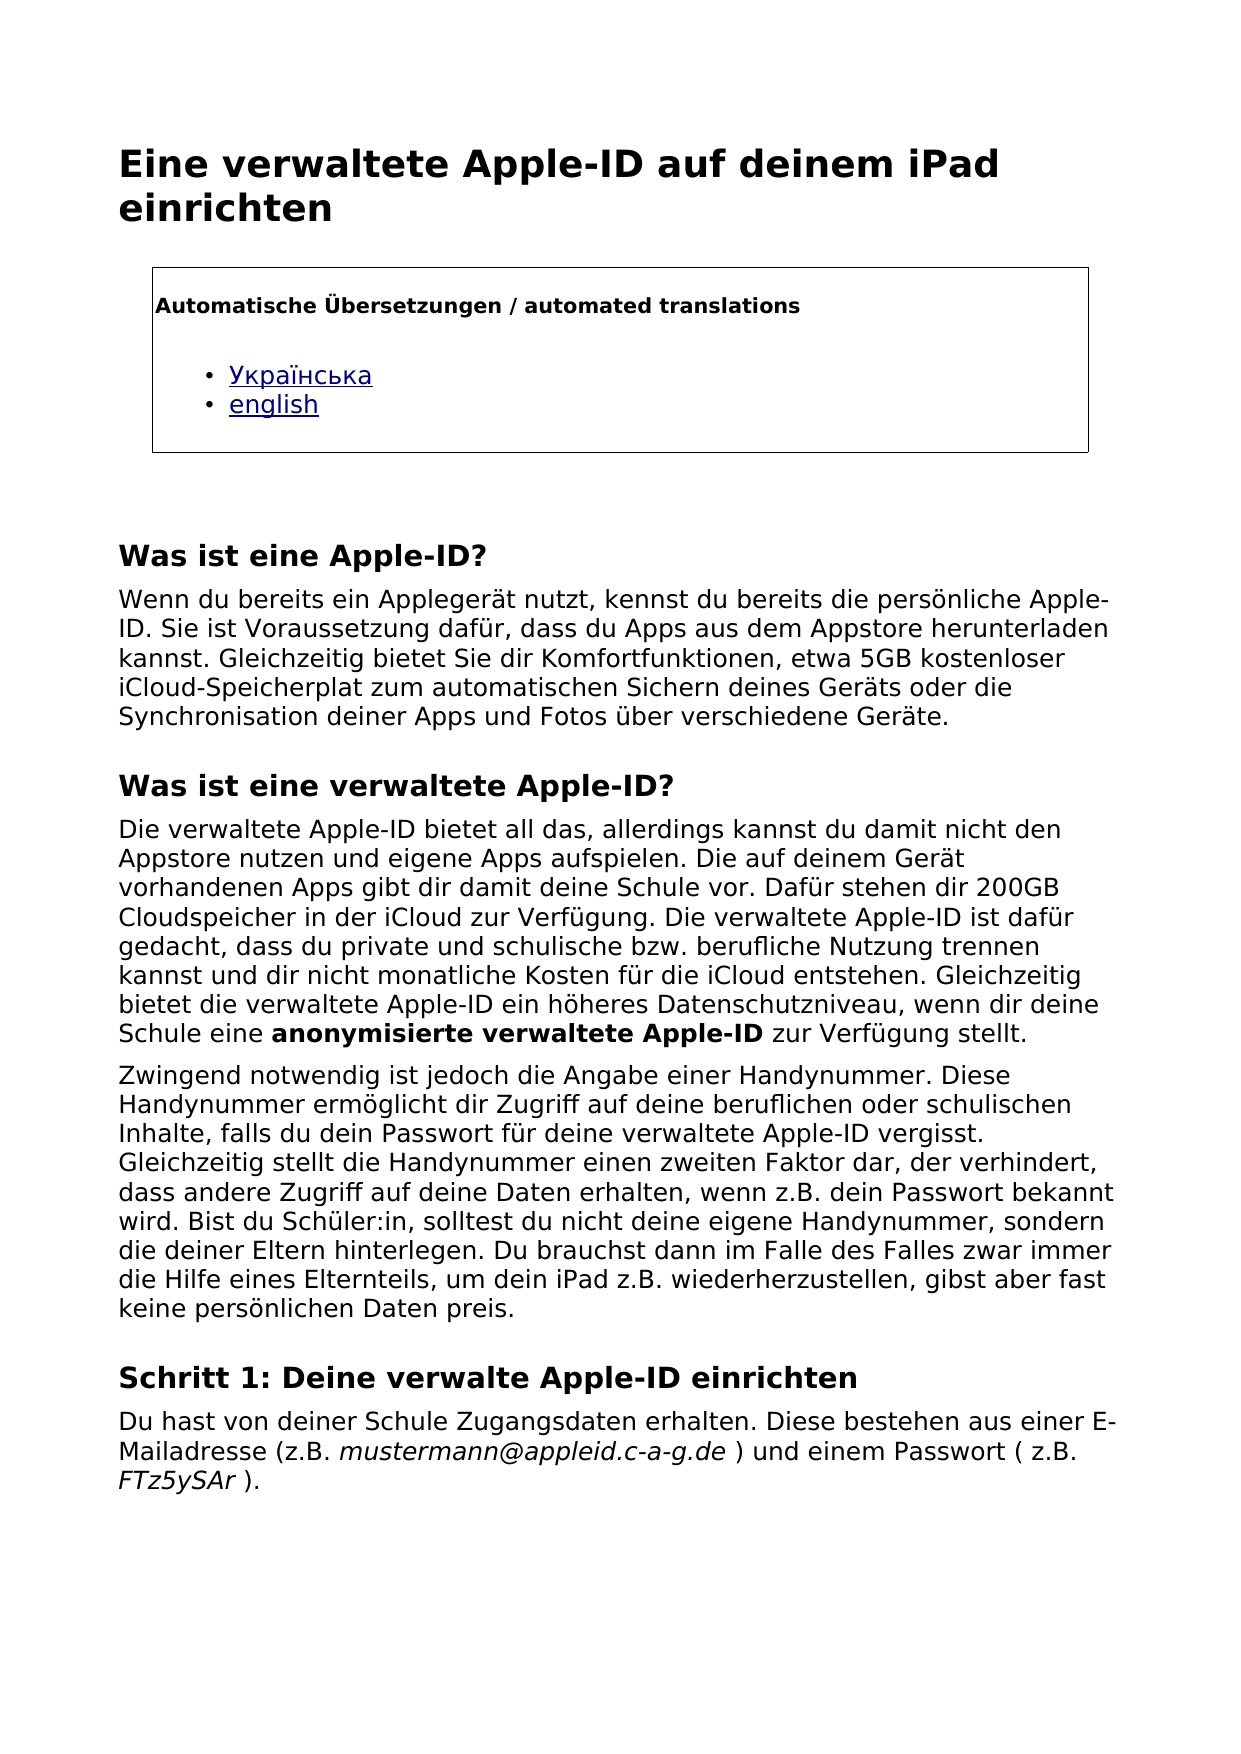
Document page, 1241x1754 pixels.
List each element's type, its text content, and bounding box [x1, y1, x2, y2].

subtitle Schritt 1: Deine verwalte Apple-ID einrichten [118, 1361, 1122, 1395]
text Du hast von deiner Schule Zugangsdaten erhalten. Diese bestehen aus einer E-Mailadresse (z.B. mustermann@appleid.c-a-g.de ) und einem Passwort ( z.B. FTz5ySAr ). [118, 1408, 1122, 1495]
text Zwingend notwendig ist jedoch die Angabe einer Handynummer. Diese Handynummer ermöglicht dir Zugriff auf deine beruflichen oder schulischen Inhalte, falls du dein Passwort für deine verwaltete Apple-ID vergisst. Gleichzeitig stellt die Handynummer einen zweiten Faktor dar, der verhindert, dass andere Zugriff auf deine Daten erhalten, wenn z.B. dein Passwort bekannt wird. Bist du Schüler:in, solltest du nicht deine eigene Handynummer, sondern die deiner Eltern hinterlegen. Du brauchst dann im Falle des Falles zwar immer die Hilfe eines Elternteils, um dein iPad z.B. wiederherzustellen, gibst aber fast keine persönlichen Daten preis. [118, 1061, 1122, 1324]
subtitle Was ist eine verwaltete Apple-ID? [118, 769, 1122, 803]
text Die verwaltete Apple-ID bietet all das, allerdings kannst du damit nicht den Appstore nutzen und eigene Apps aufspielen. Die auf deinem Gerät vorhandenen Apps gibt dir damit deine Schule vor. Dafür stehen dir 200GB Cloudspeicher in der iCloud zur Verfügung. Die verwaltete Apple-ID ist dafür gedacht, dass du private und schulische bzw. berufliche Nutzung trennen kannst und dir nicht monatliche Kosten für die iCloud entstehen. Gleichzeitig bietet die verwaltete Apple-ID ein höheres Datenschutzniveau, wenn dir deine Schule eine anonymisierte verwaltete Apple-ID zur Verfügung stellt. [118, 815, 1122, 1049]
table_header Automatische Übersetzungen / automated translations Українська english [153, 268, 1088, 452]
text Wenn du bereits ein Applegerät nutzt, kennst du bereits die persönliche Apple-ID. Sie ist Voraussetzung dafür, dass du Apps aus dem Appstore herunterladen kannst. Gleichzeitig bietet Sie dir Komfortfunktionen, etwa 5GB kostenloser iCloud-Speicherplat zum automatischen Sichern deines Geräts oder die Synchronisation deiner Apps und Fotos über verschiedene Geräte. [118, 586, 1122, 731]
subtitle Eine verwaltete Apple-ID auf deinem iPad einrichten [118, 143, 1122, 230]
subtitle Was ist eine Apple-ID? [118, 539, 1122, 573]
